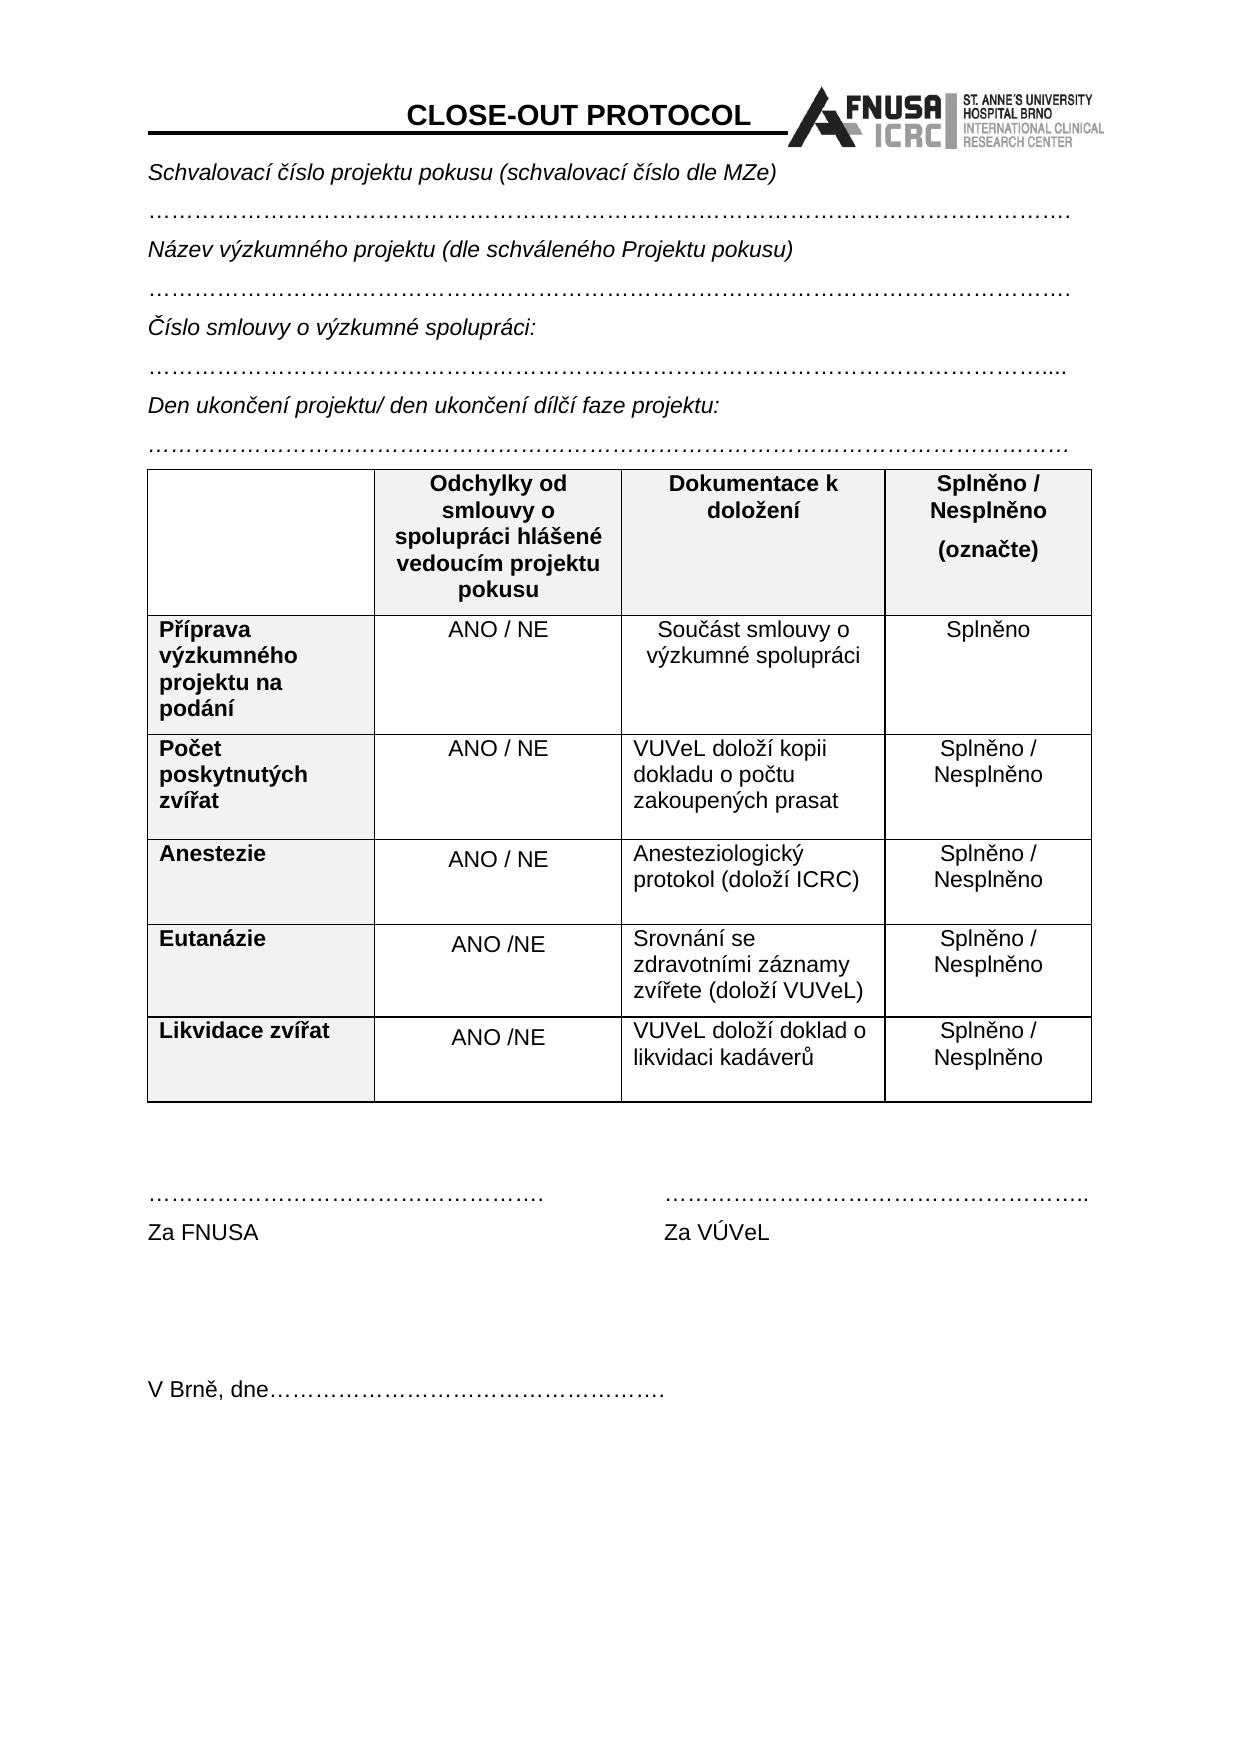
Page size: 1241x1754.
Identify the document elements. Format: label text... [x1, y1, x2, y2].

table_cell ANO /NE [375, 1018, 621, 1101]
table_cell VUVeL doloží doklad o likvidaci kadáverů [622, 1018, 884, 1101]
table_cell Příprava výzkumného projektu na podání [148, 616, 374, 734]
table_cell ANO / NE [375, 840, 621, 924]
text ……………………………………………………………………………………………………….... [148, 353, 1092, 379]
text Název výzkumného projektu (dle schváleného Projektu pokusu) [148, 236, 1092, 263]
table_cell Srovnání se zdravotními záznamy zvířete (doloží VUVeL) [622, 925, 884, 1016]
table_cell Splněno / Nesplněno [886, 1018, 1091, 1101]
table_cell Počet poskytnutých zvířat [148, 735, 374, 839]
table_cell Součást smlouvy o výzkumné spolupráci [622, 616, 884, 734]
table_cell Splněno / Nesplněno [886, 735, 1091, 839]
table_cell Anesteziologický protokol (doloží ICRC) [622, 840, 884, 924]
table_cell ANO / NE [375, 616, 621, 734]
text Schvalovací číslo projektu pokusu (schvalovací číslo dle MZe) [148, 158, 1092, 185]
text …………………………………………………………………………………………………………. [148, 197, 1092, 224]
table_cell ANO /NE [375, 925, 621, 1016]
text Číslo smlouvy o výzkumné spolupráci: [148, 314, 1092, 340]
text ……………………………………………. ……………………………………………….. [148, 1180, 1092, 1206]
text Den ukončení projektu/ den ukončení dílčí faze projektu: [148, 392, 1092, 418]
table_header [148, 470, 374, 615]
text V Brně, dne……………………………………………. [148, 1376, 1092, 1402]
table_header Dokumentace k doložení [622, 470, 884, 615]
text …………………………………………………………………………………………………………. [148, 275, 1092, 301]
table_cell Eutanázie [148, 925, 374, 1016]
table_header Splněno / Nesplněno (označte) [886, 470, 1091, 615]
table_cell Splněno / Nesplněno [886, 925, 1091, 1016]
text Za FNUSA Za VÚVeL [148, 1219, 1092, 1245]
table_cell VUVeL doloží kopii dokladu o počtu zakoupených prasat [622, 735, 884, 839]
table_cell Splněno [886, 616, 1091, 734]
table_cell Splněno / Nesplněno [886, 840, 1091, 924]
table_cell Likvidace zvířat [148, 1018, 374, 1101]
table_header Odchylky od smlouvy o spolupráci hlášené vedoucím projektu pokusu [375, 470, 621, 615]
table_cell ANO / NE [375, 735, 621, 839]
text ……………………………….………………………………………………………………………… [148, 431, 1092, 457]
table_cell Anestezie [148, 840, 374, 924]
